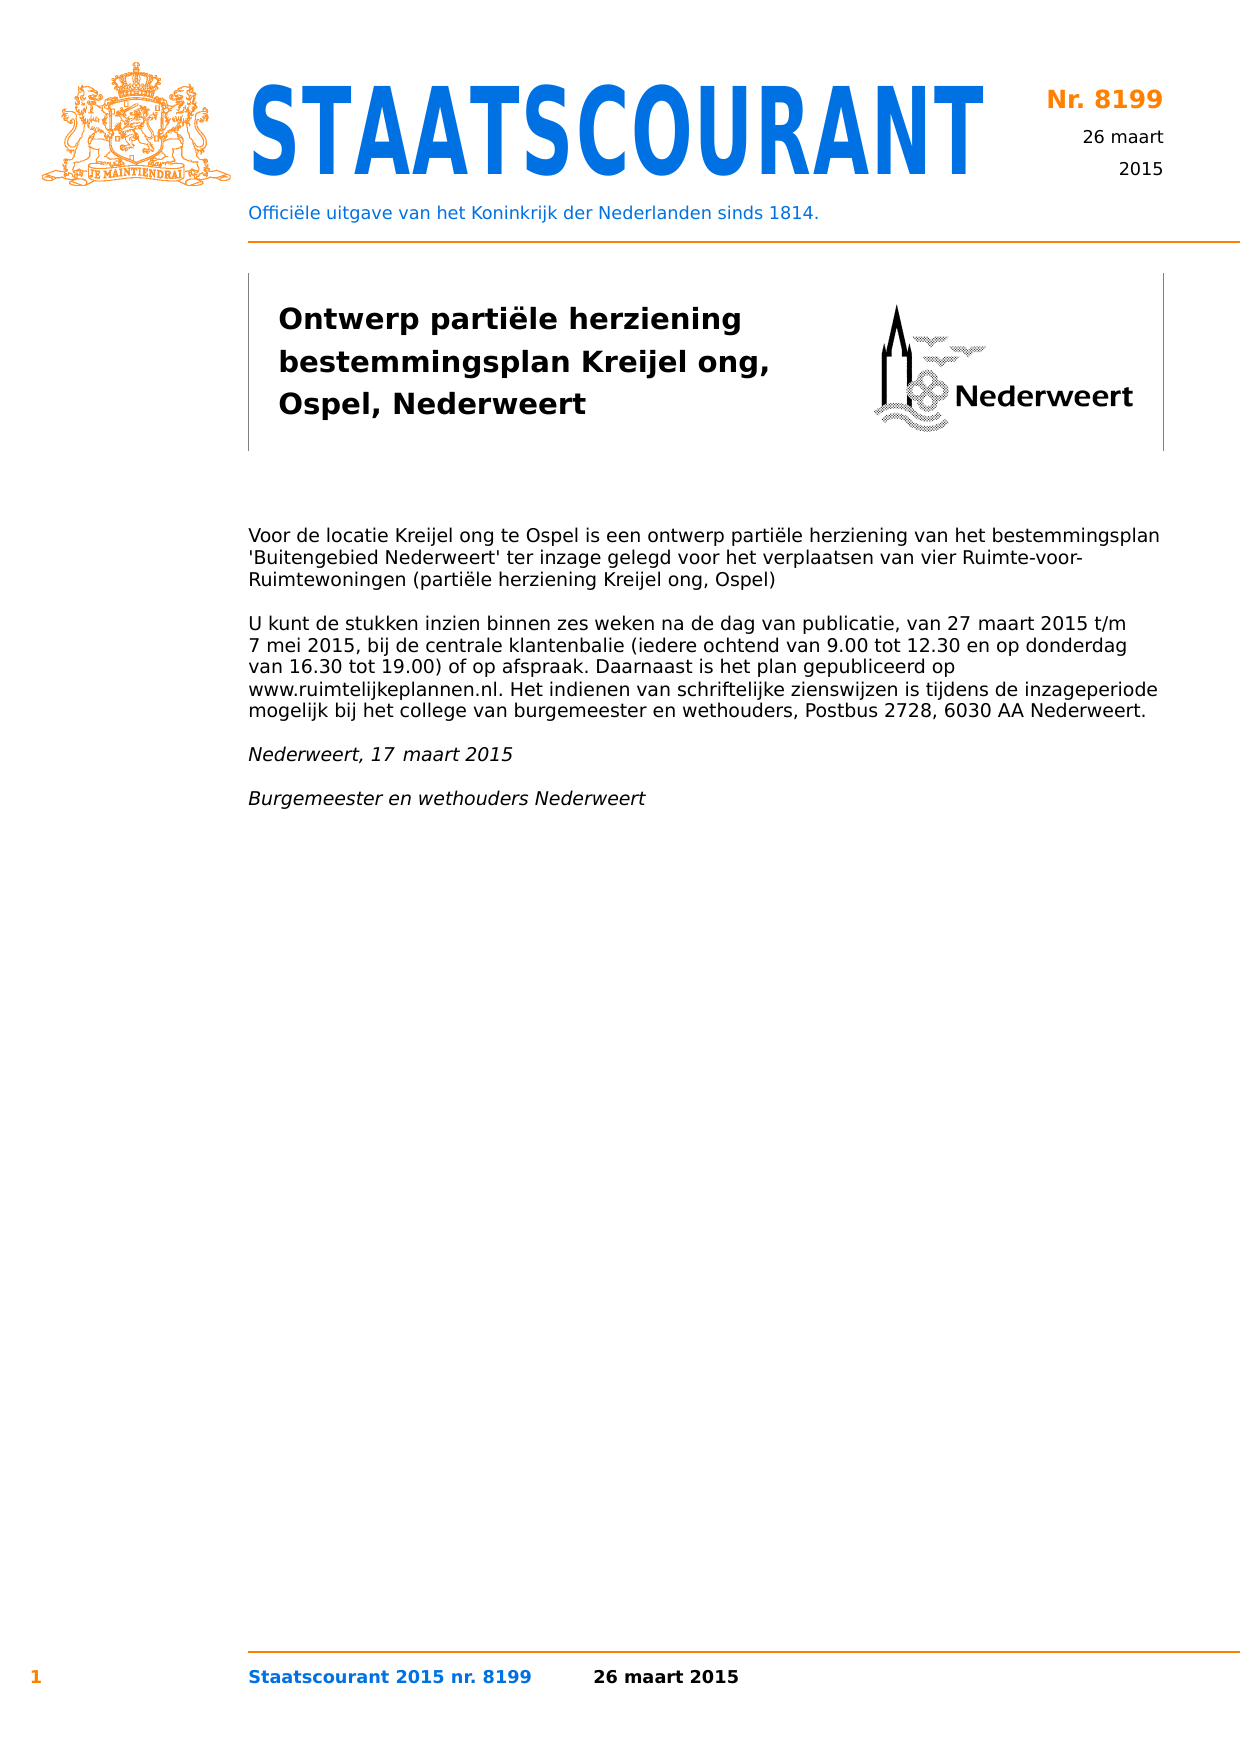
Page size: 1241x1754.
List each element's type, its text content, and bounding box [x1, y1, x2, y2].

text U kunt de stukken inzien binnen zes weken na de dag van publicatie, van 27 maart 2015 t/m 7 mei 2015, bij de centrale klantenbalie (iedere ochtend van 9.00 tot 12.30 en op donderdag van 16.30 tot 19.00) of op afspraak. Daarnaast is het plan gepubliceerd op www.ruimtelijkeplannen.nl. Het indienen van schriftelijke zienswijzen is tijdens de inzageperiode mogelijk bij het college van burgemeester en wethouders, Postbus 2728, 6030 AA Nederweert. [248, 612, 1163, 722]
text Nederweert, 17 maart 2015 [248, 744, 1163, 766]
table_cell 26 maart [998, 121, 1240, 153]
picture [41, 62, 231, 186]
table_header STAATSCOURANT [248, 62, 998, 203]
table_cell Officiële uitgave van het Koninkrijk der Nederlanden sinds 1814. [248, 203, 1240, 241]
table_header Nr. 8199 [998, 62, 1240, 121]
text Voor de locatie Kreijel ong te Ospel is een ontwerp partiële herziening van het bestemmingsplan 'Buitengebied Nederweert' ter inzage gelegd voor het verplaatsen van vier Ruimte-voor-Ruimtewoningen (partiële herziening Kreijel ong, Ospel) [248, 525, 1163, 591]
picture [873, 302, 1134, 433]
table_cell 2015 [998, 153, 1240, 203]
table_header [25, 62, 248, 241]
subtitle Ontwerp partiële herziening bestemmingsplan Kreijel ong, Ospel, Nederweert [249, 273, 1163, 451]
text Burgemeester en wethouders Nederweert [248, 788, 1163, 810]
